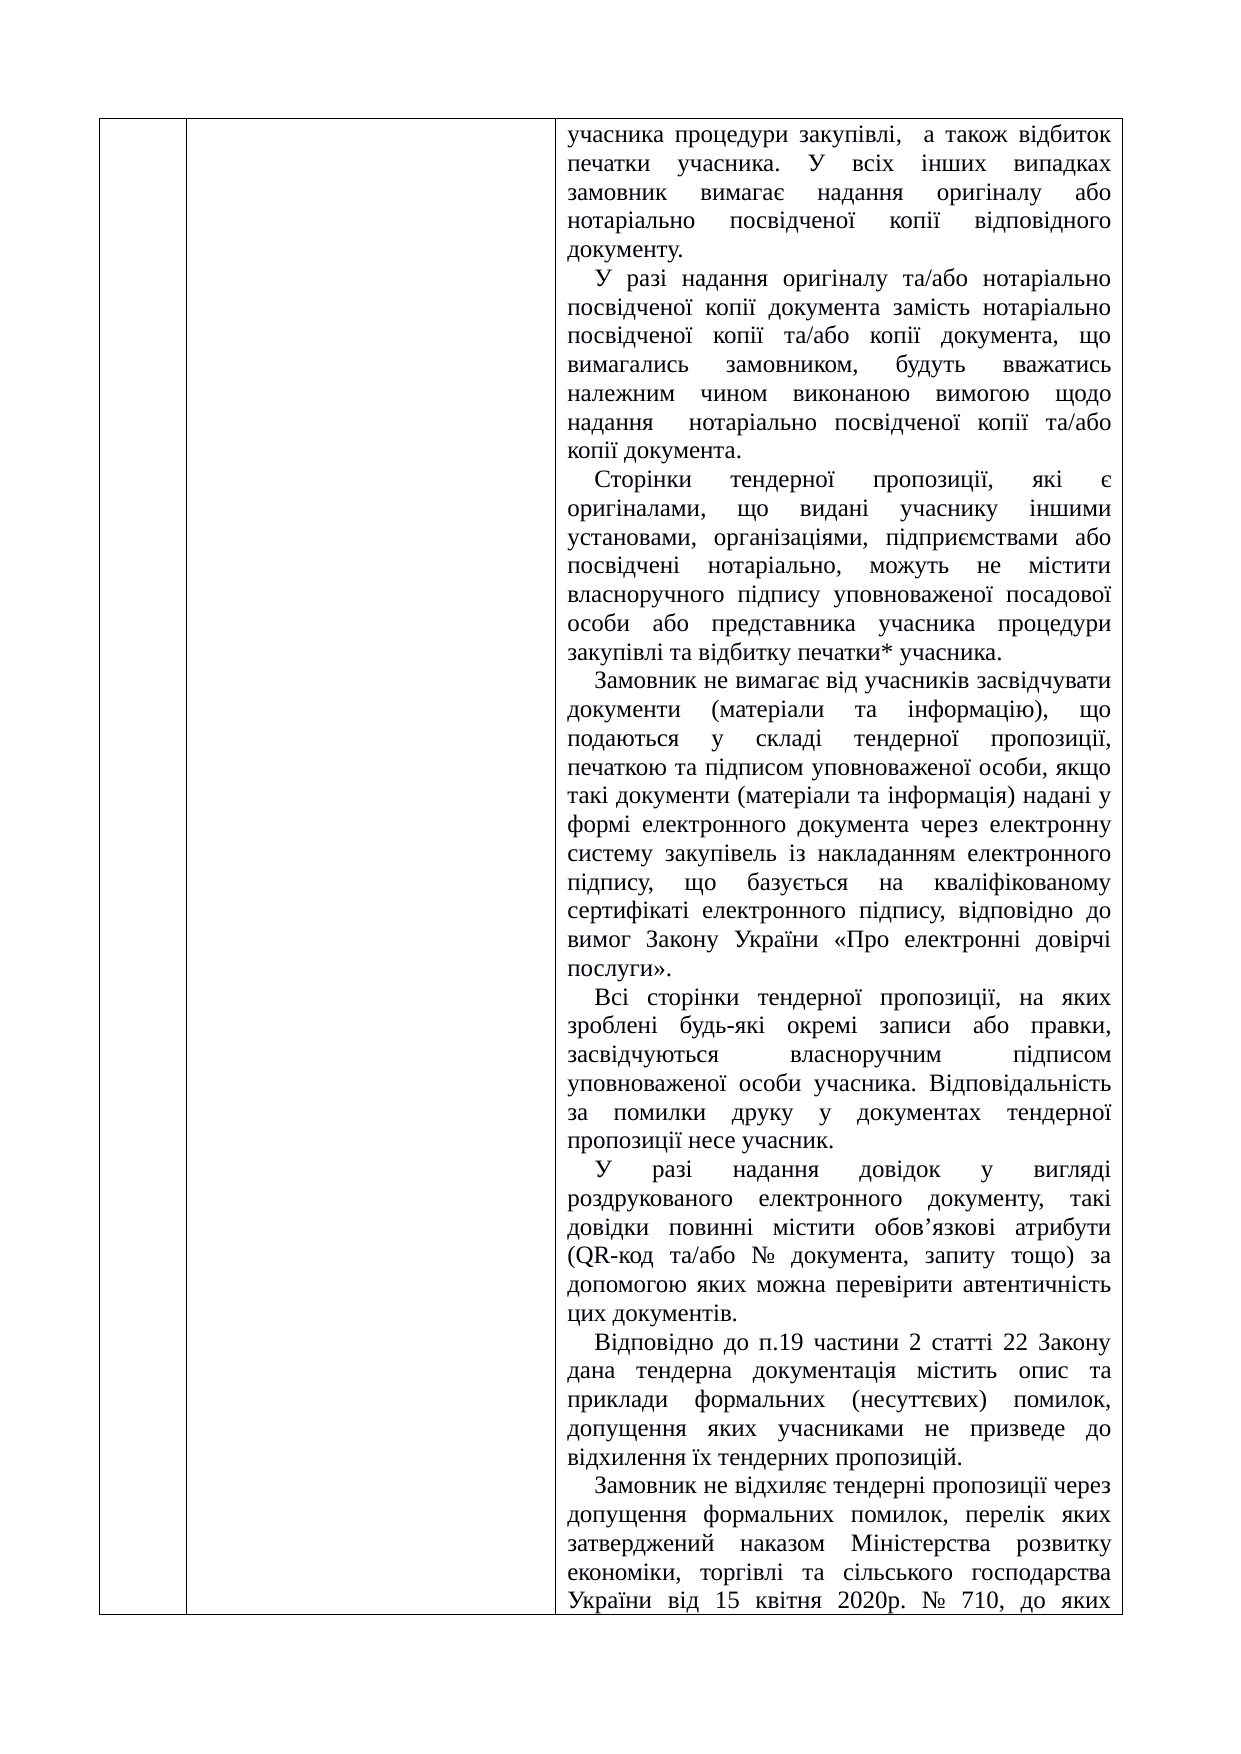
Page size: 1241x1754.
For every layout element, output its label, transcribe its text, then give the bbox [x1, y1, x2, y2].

table_cell учасника процедури закупівлі, а також відбиток печатки учасника. У всіх інших випадках замовник вимагає надання оригіналу або нотаріально посвідченої копії відповідного документу. У разі надання оригіналу та/або нотаріально посвідченої копії документа замість нотаріально посвідченої копії та/або копії документа, що вимагались замовником, будуть вважатись належним чином виконаною вимогою щодо надання нотаріально посвідченої копії та/або копії документа. Сторінки тендерної пропозиції, які є оригіналами, що видані учаснику іншими установами, організаціями, підприємствами або посвідчені нотаріально, можуть не містити власноручного підпису уповноваженої посадової особи або представника учасника процедури закупівлі та відбитку печатки* учасника. Замовник не вимагає від учасників засвідчувати документи (матеріали та інформацію), що подаються у складі тендерної пропозиції, печаткою та підписом уповноваженої особи, якщо такі документи (матеріали та інформація) надані у формі електронного документа через електронну систему закупівель із накладанням електронного підпису, що базується на кваліфікованому сертифікаті електронного підпису, відповідно до вимог Закону України «Про електронні довірчі послуги». Всі сторінки тендерної пропозиції, на яких зроблені будь-які окремі записи або правки, засвідчуються власноручним підписом уповноваженої особи учасника. Відповідальність за помилки друку у документах тендерної пропозиції несе учасник. У разі надання довідок у вигляді роздрукованого електронного документу, такі довідки повинні містити обов’язкові атрибути (QR-код та/або № документа, запиту тощо) за допомогою яких можна перевірити автентичність цих документів. Відповідно до п.19 частини 2 статті 22 Закону дана тендерна документація містить опис та приклади формальних (несуттєвих) помилок, допущення яких учасниками не призведе до відхилення їх тендерних пропозицій. Замовник не відхиляє тендерні пропозиції через допущення формальних помилок, перелік яких затверджений наказом Міністерства розвитку економіки, торгівлі та сільського господарства України від 15 квітня 2020р. № 710, до яких [556, 119, 1122, 1614]
table_cell [100, 119, 186, 1614]
table_cell [187, 119, 555, 1614]
